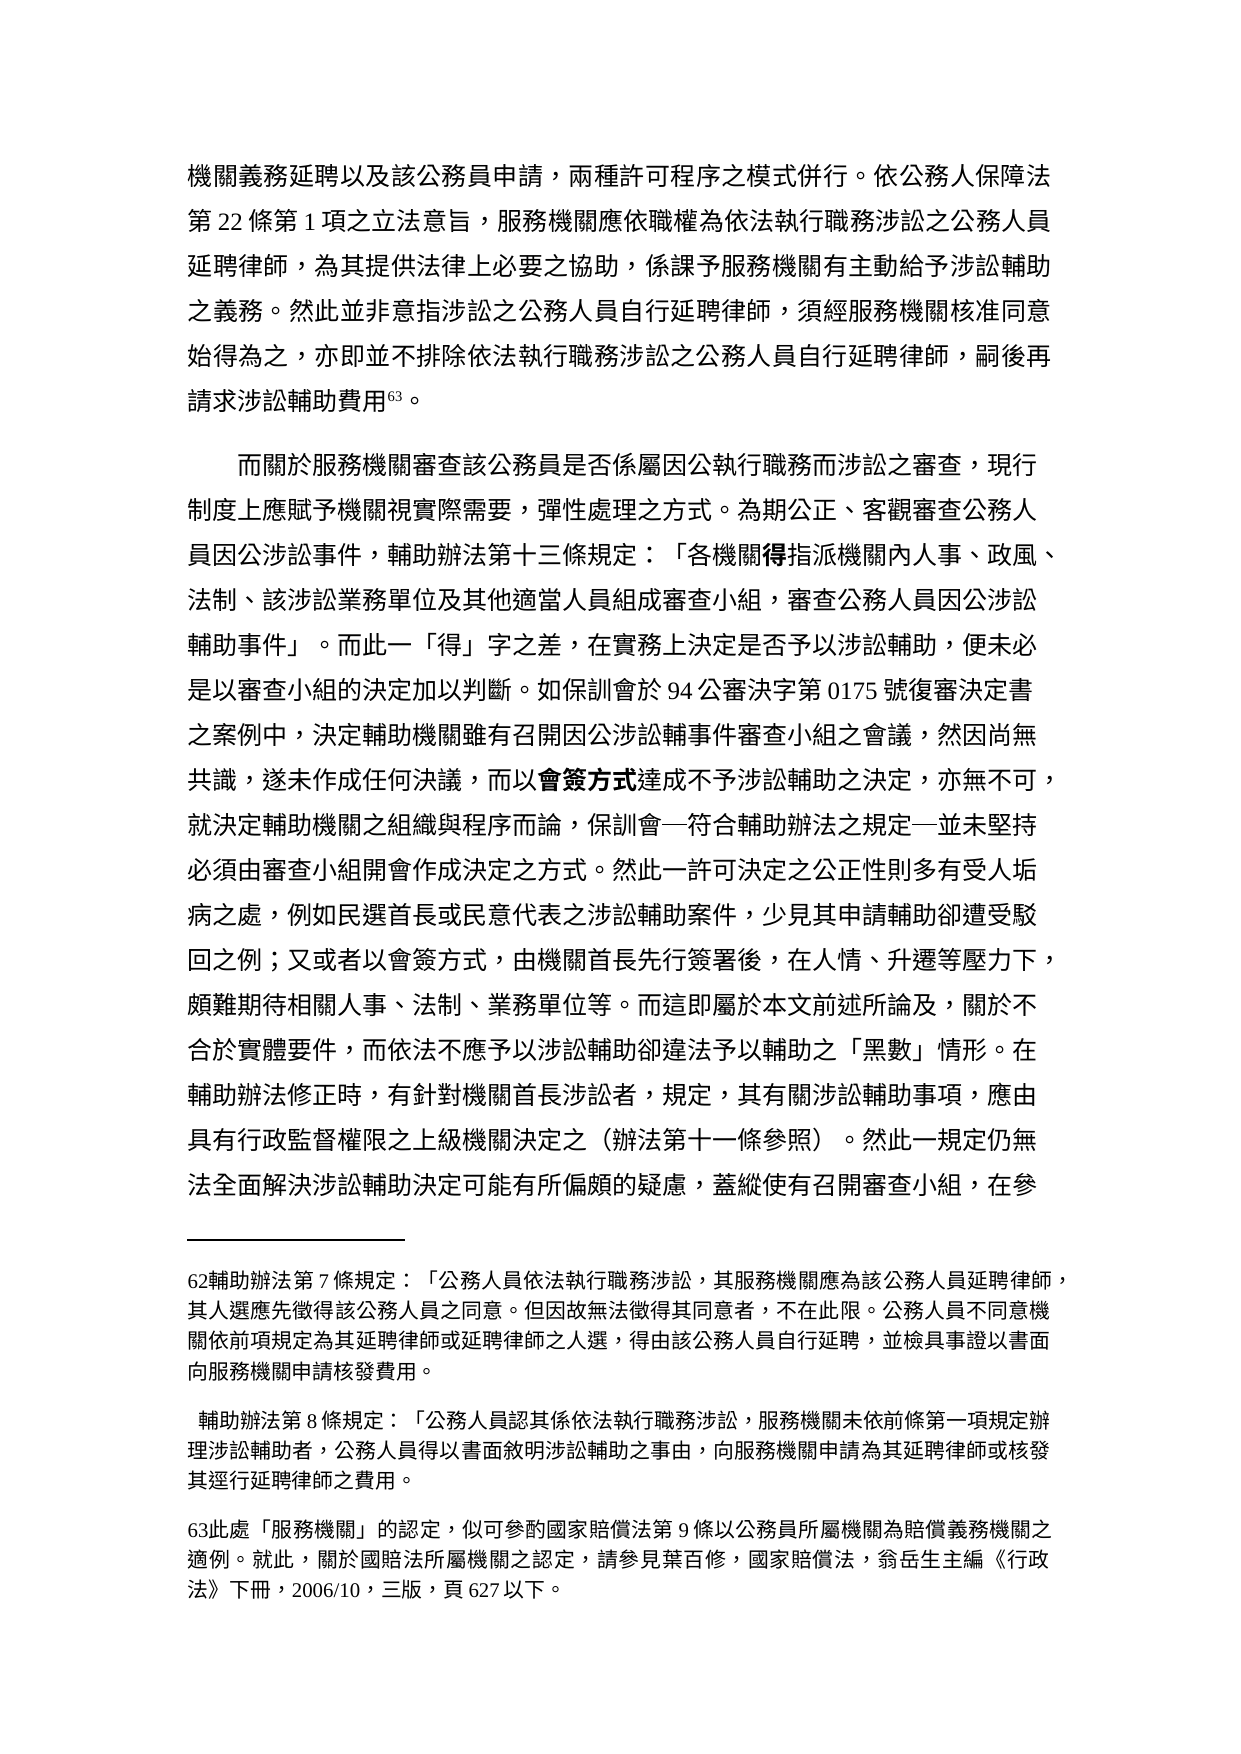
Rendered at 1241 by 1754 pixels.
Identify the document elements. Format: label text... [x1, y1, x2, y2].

text 機關義務延聘以及該公務員申請，兩種許可程序之模式併行。依公務人保障法第22條第1項之立法意旨，服務機關應依職權為依法執行職務涉訟之公務人員延聘律師，為其提供法律上必要之協助，係課予服務機關有主動給予涉訟輔助之義務。然此並非意指涉訟之公務人員自行延聘律師，須經服務機關核准同意始得為之，亦即並不排除依法執行職務涉訟之公務人員自行延聘律師，嗣後再請求涉訟輔助費用。 [187, 150, 1053, 412]
text 輔助辦法第7條規定：「公務人員依法執行職務涉訟，其服務機關應為該公務人員延聘律師，其人選應先徵得該公務人員之同意。但因故無法徵得其同意者，不在此限。公務人員不同意機關依前項規定為其延聘律師或延聘律師之人選，得由該公務人員自行延聘，並檢具事證以書面向服務機關申請核發費用。 [187, 1264, 1053, 1385]
text 輔助辦法第8條規定：「公務人員認其係依法執行職務涉訟，服務機關未依前條第一項規定辦理涉訟輔助者，公務人員得以書面敘明涉訟輔助之事由，向服務機關申請為其延聘律師或核發其逕行延聘律師之費用。 [187, 1404, 1053, 1494]
text 此處「服務機關」的認定，似可參酌國家賠償法第9條以公務員所屬機關為賠償義務機關之適例。就此，關於國賠法所屬機關之認定，請參見葉百修，國家賠償法，翁岳生主編《行政法》下冊，2006/10，三版，頁627以下。 [187, 1513, 1053, 1604]
text 而關於服務機關審查該公務員是否係屬因公執行職務而涉訟之審查，現行制度上應賦予機關視實際需要，彈性處理之方式。為期公正、客觀審查公務人員因公涉訟事件，輔助辦法第十三條規定：「各機關得指派機關內人事、政風、法制、該涉訟業務單位及其他適當人員組成審查小組，審查公務人員因公涉訟輔助事件」。而此一「得」字之差，在實務上決定是否予以涉訟輔助，便未必是以審查小組的決定加以判斷。如保訓會於94公審決字第0175 號復審決定書之案例中，決定輔助機關雖有召開因公涉訟輔事件審查小組之會議，然因尚無共識，遂未作成任何決議，而以會簽方式達成不予涉訟輔助之決定，亦無不可，就決定輔助機關之組織與程序而論，保訓會─符合輔助辦法之規定─並未堅持必須由審查小組開會作成決定之方式。然此一許可決定之公正性則多有受人垢病之處，例如民選首長或民意代表之涉訟輔助案件，少見其申請輔助卻遭受駁回之例；又或者以會簽方式，由機關首長先行簽署後，在人情、升遷等壓力下，頗難期待相關人事、法制、業務單位等。而這即屬於本文前述所論及，關於不合於實體要件，而依法不應予以涉訟輔助卻違法予以輔助之「黑數」情形。在輔助辦法修正時，有針對機關首長涉訟者，規定，其有關涉訟輔助事項，應由具有行政監督權限之上級機關決定之（辦法第十一條參照）。然此一規定仍無法全面解決涉訟輔助決定可能有所偏頗的疑慮，蓋縱使有召開審查小組，在參與人員之決定概由機關首長一人決定時，並由首長擔任審查委員及當然主席者，在制度設計上似難有符合公平之要求；若無審查小組之決定，則更難以期待能依法決定是否予以輔助。 [187, 438, 1053, 1196]
